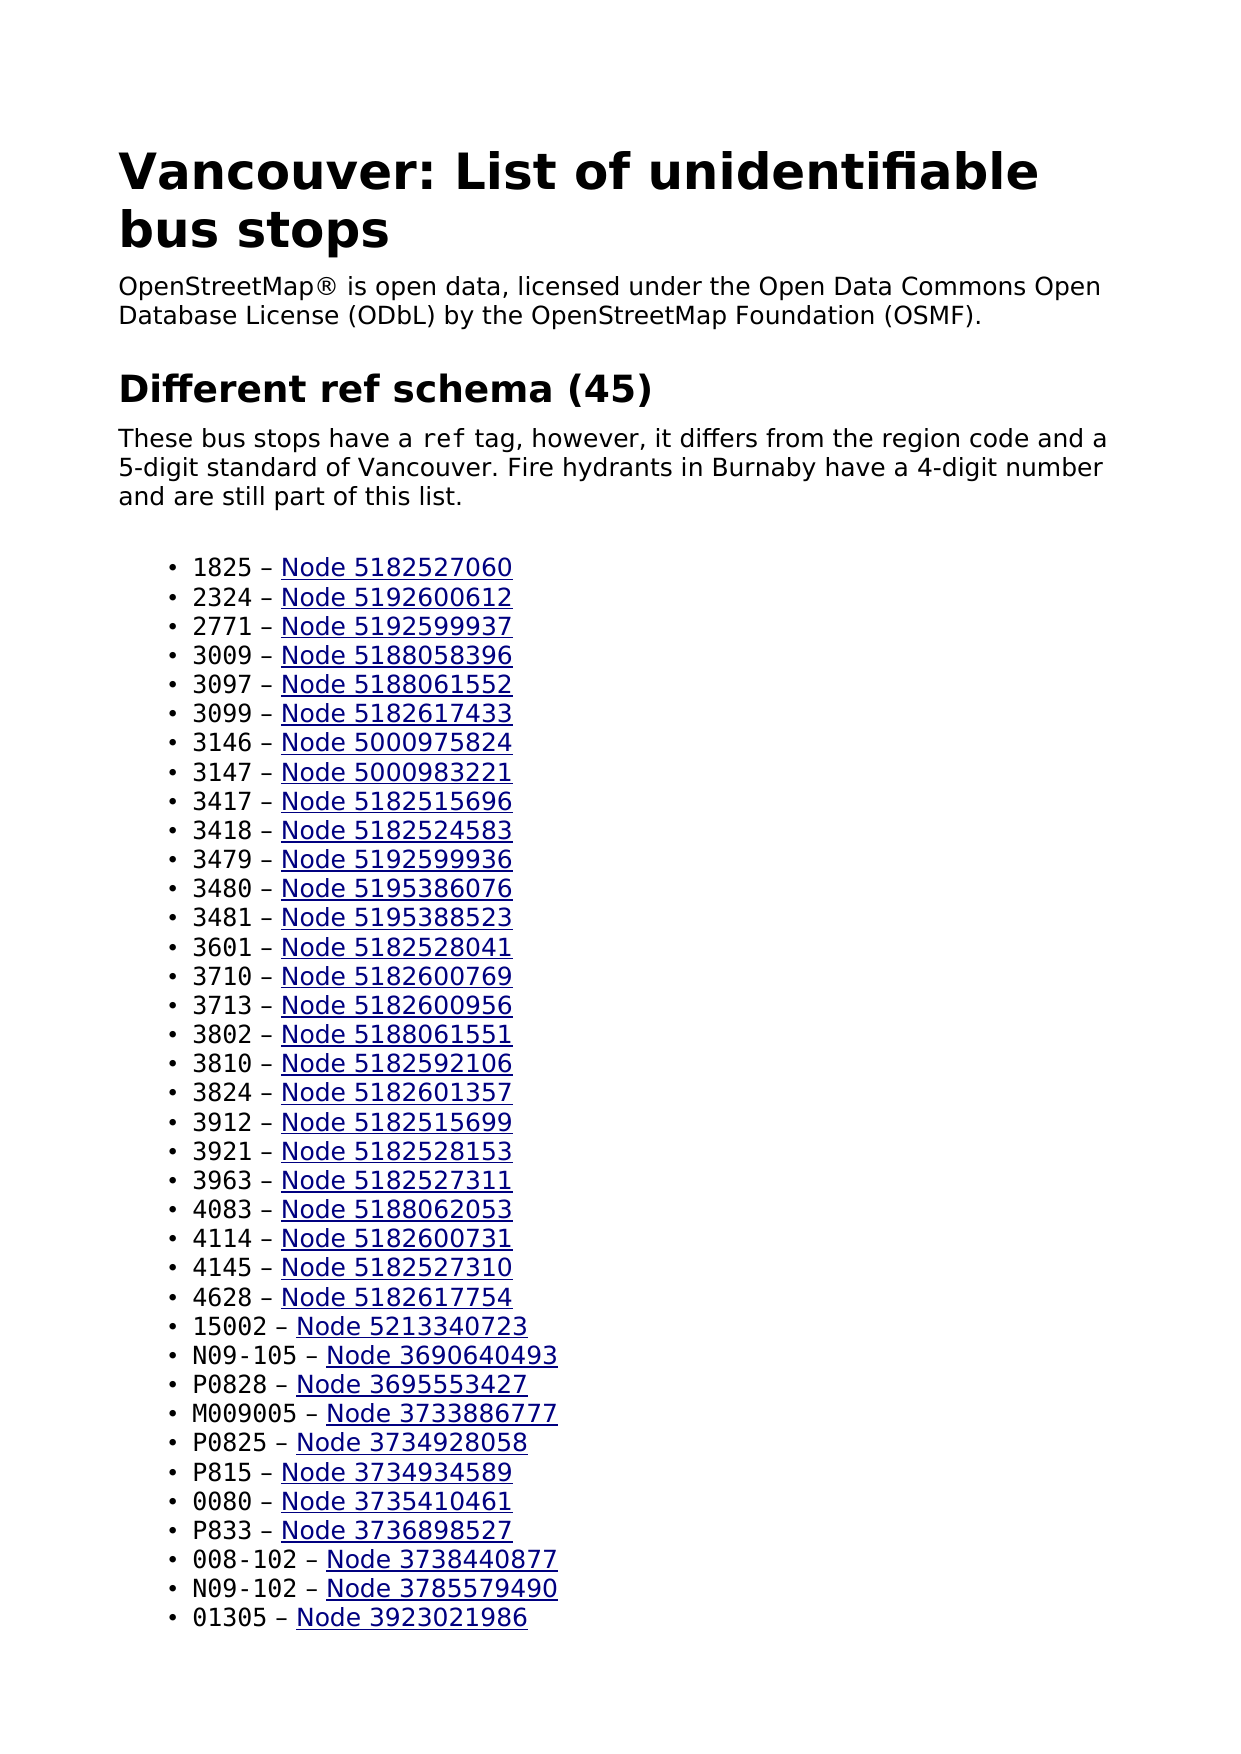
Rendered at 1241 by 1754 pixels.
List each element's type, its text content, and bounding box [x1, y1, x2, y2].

list 4628 – Node 5182617754 [177, 1283, 1122, 1312]
list 2324 – Node 5192600612 [177, 583, 1122, 612]
list 3479 – Node 5192599936 [177, 845, 1122, 874]
list 3802 – Node 5188061551 [177, 1020, 1122, 1049]
list 4083 – Node 5188062053 [177, 1195, 1122, 1224]
list 3824 – Node 5182601357 [177, 1078, 1122, 1108]
list 3097 – Node 5188061552 [177, 670, 1122, 699]
list P0828 – Node 3695553427 [177, 1370, 1122, 1399]
list 008-102 – Node 3738440877 [177, 1545, 1122, 1574]
list 3099 – Node 5182617433 [177, 699, 1122, 728]
list 3710 – Node 5182600769 [177, 962, 1122, 991]
list 3480 – Node 5195386076 [177, 874, 1122, 903]
list 3146 – Node 5000975824 [177, 728, 1122, 758]
list 4145 – Node 5182527310 [177, 1253, 1122, 1283]
list 0080 – Node 3735410461 [177, 1487, 1122, 1516]
subtitle Vancouver: List of unidentifiable bus stops [118, 143, 1122, 259]
list 15002 – Node 5213340723 [177, 1312, 1122, 1341]
list 1825 – Node 5182527060 [177, 553, 1122, 583]
list 3481 – Node 5195388523 [177, 903, 1122, 933]
list 3418 – Node 5182524583 [177, 816, 1122, 845]
list 3009 – Node 5188058396 [177, 641, 1122, 670]
list M009005 – Node 3733886777 [177, 1399, 1122, 1428]
list 3912 – Node 5182515699 [177, 1108, 1122, 1137]
subtitle Different ref schema (45) [118, 368, 1122, 412]
list 3147 – Node 5000983221 [177, 758, 1122, 787]
list P815 – Node 3734934589 [177, 1458, 1122, 1487]
list 3963 – Node 5182527311 [177, 1166, 1122, 1195]
list 3417 – Node 5182515696 [177, 787, 1122, 816]
list 01305 – Node 3923021986 [177, 1603, 1122, 1633]
list 3921 – Node 5182528153 [177, 1137, 1122, 1166]
list 3601 – Node 5182528041 [177, 933, 1122, 962]
list P833 – Node 3736898527 [177, 1516, 1122, 1545]
text OpenStreetMap® is open data, licensed under the Open Data Commons Open Database License (ODbL) by the OpenStreetMap Foundation (OSMF). [118, 272, 1122, 330]
list 4114 – Node 5182600731 [177, 1224, 1122, 1253]
list 2771 – Node 5192599937 [177, 612, 1122, 641]
list 3713 – Node 5182600956 [177, 991, 1122, 1020]
list 3810 – Node 5182592106 [177, 1049, 1122, 1078]
text These bus stops have a ref tag, however, it differs from the region code and a 5-digit standard of Vancouver. Fire hydrants in Burnaby have a 4-digit number and are still part of this list. [118, 424, 1122, 512]
list P0825 – Node 3734928058 [177, 1428, 1122, 1458]
list N09-105 – Node 3690640493 [177, 1341, 1122, 1370]
list N09-102 – Node 3785579490 [177, 1574, 1122, 1603]
